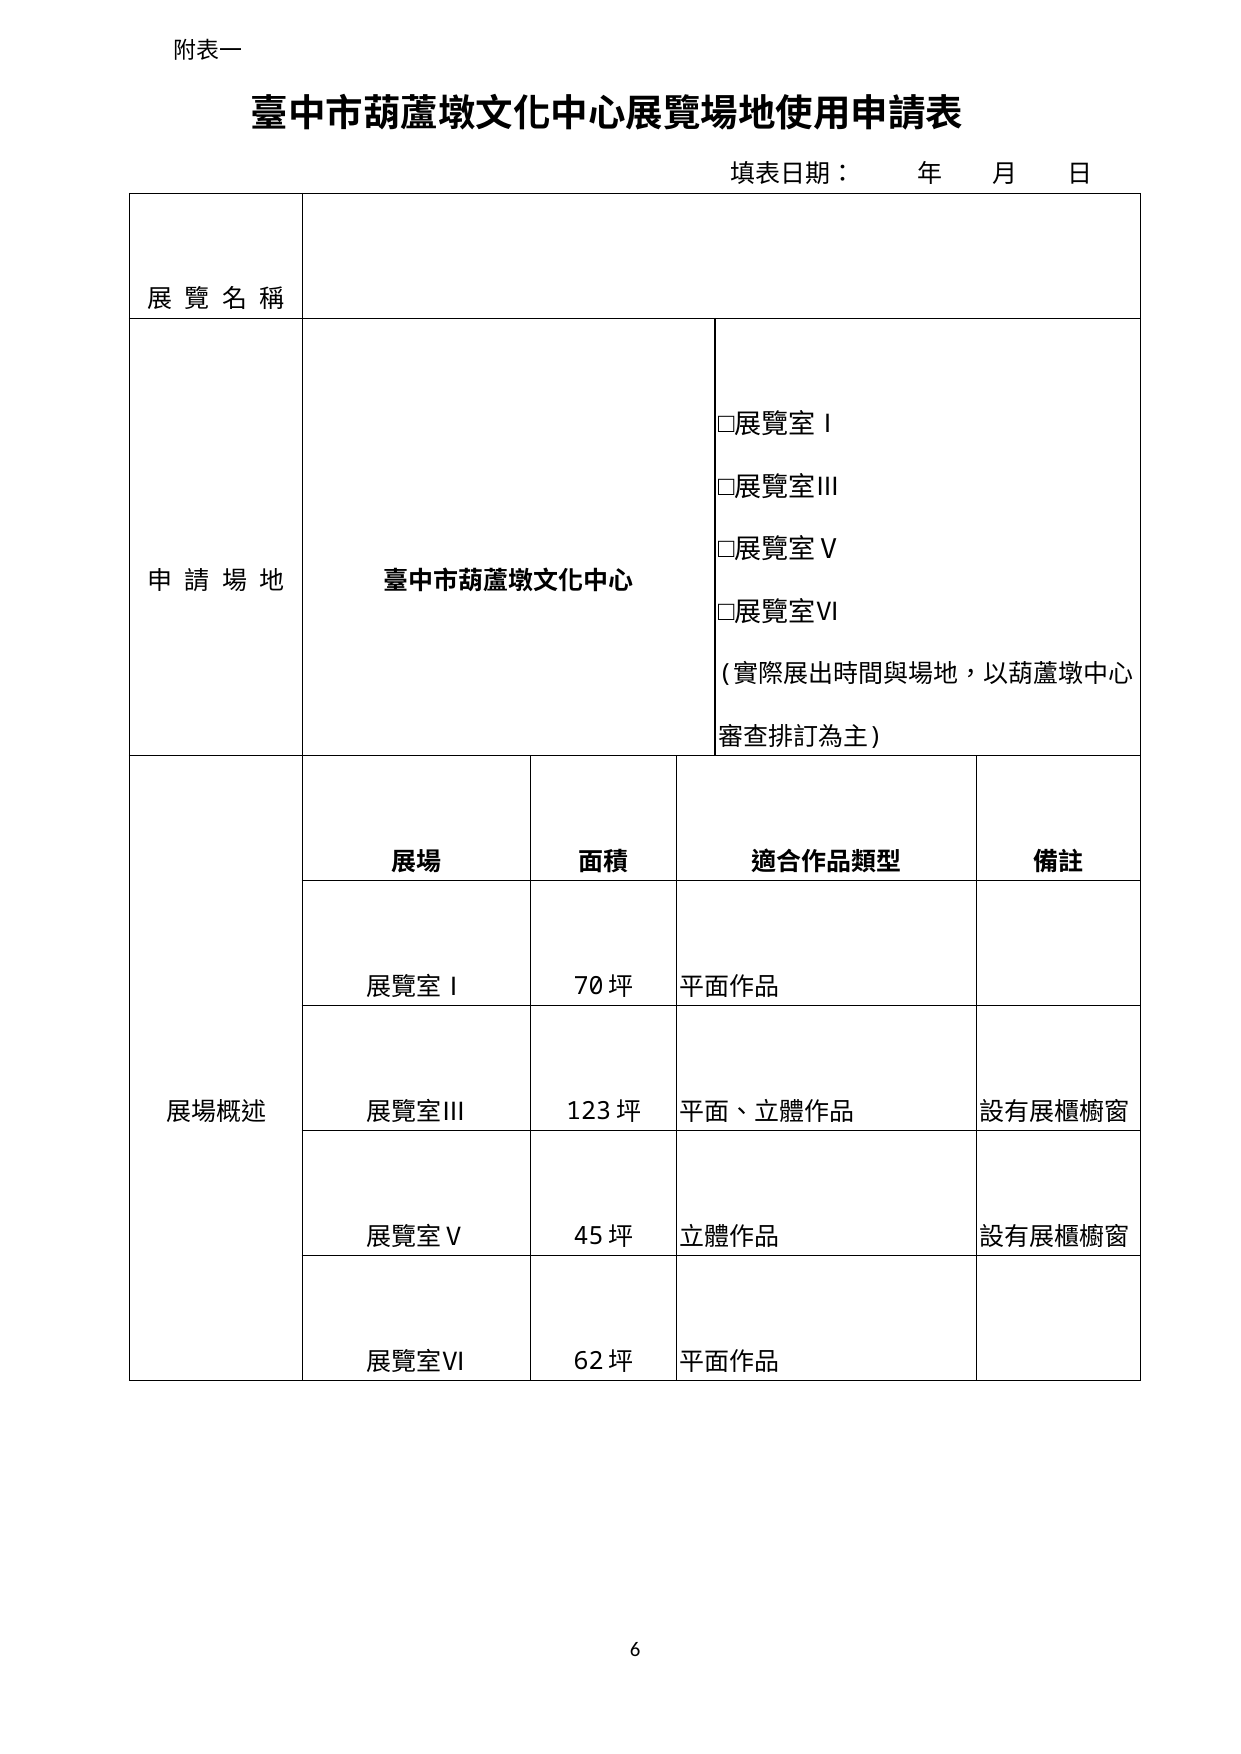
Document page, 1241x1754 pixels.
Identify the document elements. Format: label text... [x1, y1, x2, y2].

table_cell [1141, 1255, 1146, 1380]
table_cell 設有展櫃櫥窗 [977, 1006, 1140, 1130]
table_header [124, 193, 129, 318]
table_cell [124, 1130, 129, 1255]
text 附表一 [173, 32, 406, 66]
table_cell [124, 1255, 129, 1380]
table_cell 展場概述 [130, 756, 302, 1380]
table_cell [124, 755, 129, 880]
table_cell 平面作品 [677, 1256, 976, 1380]
table_cell □展覽室Ⅰ □展覽室Ⅲ □展覽室Ⅴ □展覽室Ⅵ (實際展出時間與場地，以葫蘆墩中心審查排訂為主) [716, 319, 1140, 755]
table_cell 臺中市葫蘆墩文化中心 [303, 319, 714, 755]
table_cell 展場 [303, 756, 530, 880]
text 臺中市葫蘆墩文化中心展覽場地使用申請表 [121, 25, 1092, 130]
table_header 展 覽 名 稱 [130, 194, 302, 318]
table_cell [1141, 880, 1146, 1005]
table_cell 備註 [977, 756, 1140, 880]
table_cell 平面作品 [677, 881, 976, 1005]
table_cell 展覽室Ⅵ [303, 1256, 530, 1380]
table_cell 45坪 [531, 1131, 676, 1255]
table_cell [1141, 755, 1146, 880]
table_cell [124, 318, 129, 755]
table_cell [1141, 1005, 1146, 1130]
table_cell [1141, 318, 1146, 755]
table_cell 123坪 [531, 1006, 676, 1130]
text 填表日期： 年 月 日 [177, 130, 1092, 193]
table_header [1141, 193, 1146, 318]
table_cell [977, 1256, 1140, 1380]
table_cell 70坪 [531, 881, 676, 1005]
table_cell 展覽室Ⅴ [303, 1131, 530, 1255]
table_cell 立體作品 [677, 1131, 976, 1255]
table_cell 適合作品類型 [677, 756, 976, 880]
table_cell 申 請 場 地 [130, 319, 302, 755]
table_cell [1141, 1130, 1146, 1255]
table_cell 展覽室Ⅰ [303, 881, 530, 1005]
table_cell [124, 880, 129, 1005]
table_cell 62坪 [531, 1256, 676, 1380]
table_cell 平面、立體作品 [677, 1006, 976, 1130]
table_cell [124, 1005, 129, 1130]
table_cell 展覽室Ⅲ [303, 1006, 530, 1130]
table_cell 面積 [531, 756, 676, 880]
table_cell [977, 881, 1140, 1005]
table_header 展 [303, 194, 1140, 318]
table_cell 設有展櫃櫥窗 [977, 1131, 1140, 1255]
